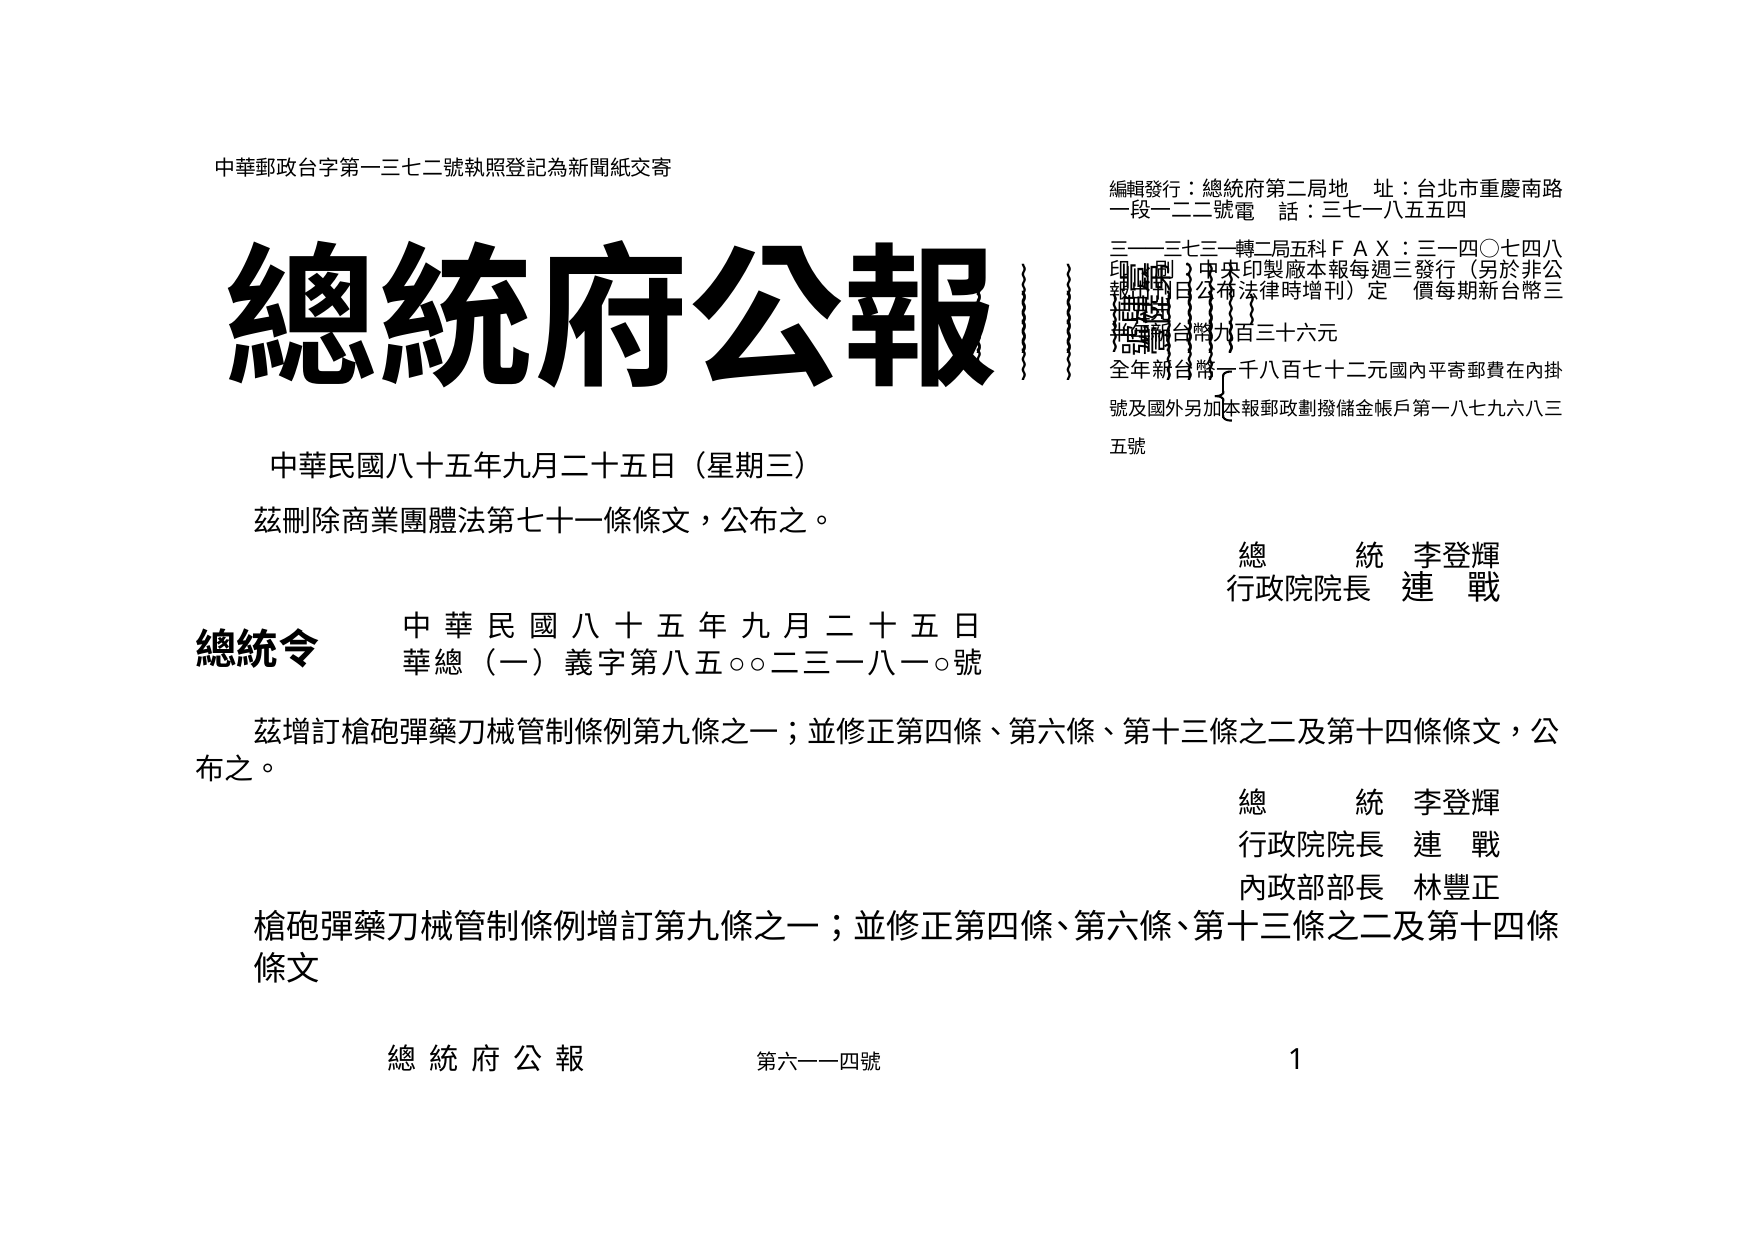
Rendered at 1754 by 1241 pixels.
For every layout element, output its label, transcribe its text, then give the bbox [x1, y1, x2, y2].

table_header 總統令 [192, 606, 399, 712]
table_header 總統令 [305, 271, 350, 292]
text 總 統 李登輝 [195, 787, 1501, 821]
table_header 總統令 [316, 286, 350, 317]
table_header 中華民國八十五年九月二十五日 華總（一）義字第八五○○二三一八一○號 [399, 606, 986, 712]
table_header 中華民國八十五年九月二十五日 華總（一）義字第八五○○二三一八○○號 [938, 265, 978, 302]
text 行政院院長 連 戰 [195, 826, 1501, 863]
text 內政部部長 林豐正 [195, 868, 1501, 906]
text 行政院院長 連 戰 [195, 573, 1501, 606]
table_header 總統令 [192, 222, 399, 328]
text 茲增訂槍砲彈藥刀械管制條例第九條之一；並修正第四條、第六條、第十三條之二及第十四條條文，公布之。 [195, 712, 1559, 787]
table_header 總統令 [305, 293, 326, 317]
text 茲刪除商業團體法第七十一條條文，公布之。 [195, 328, 1559, 539]
table_header 中華民國八十五年九月二十五日 華總（一）義字第八五○○二三一八○○號 [399, 222, 986, 328]
text 槍砲彈藥刀械管制條例增訂第九條之一；並修正第四條、第六條、第十三條之二及第十四條條文 [253, 906, 1559, 989]
text 總 統 李登輝 [195, 539, 1501, 573]
